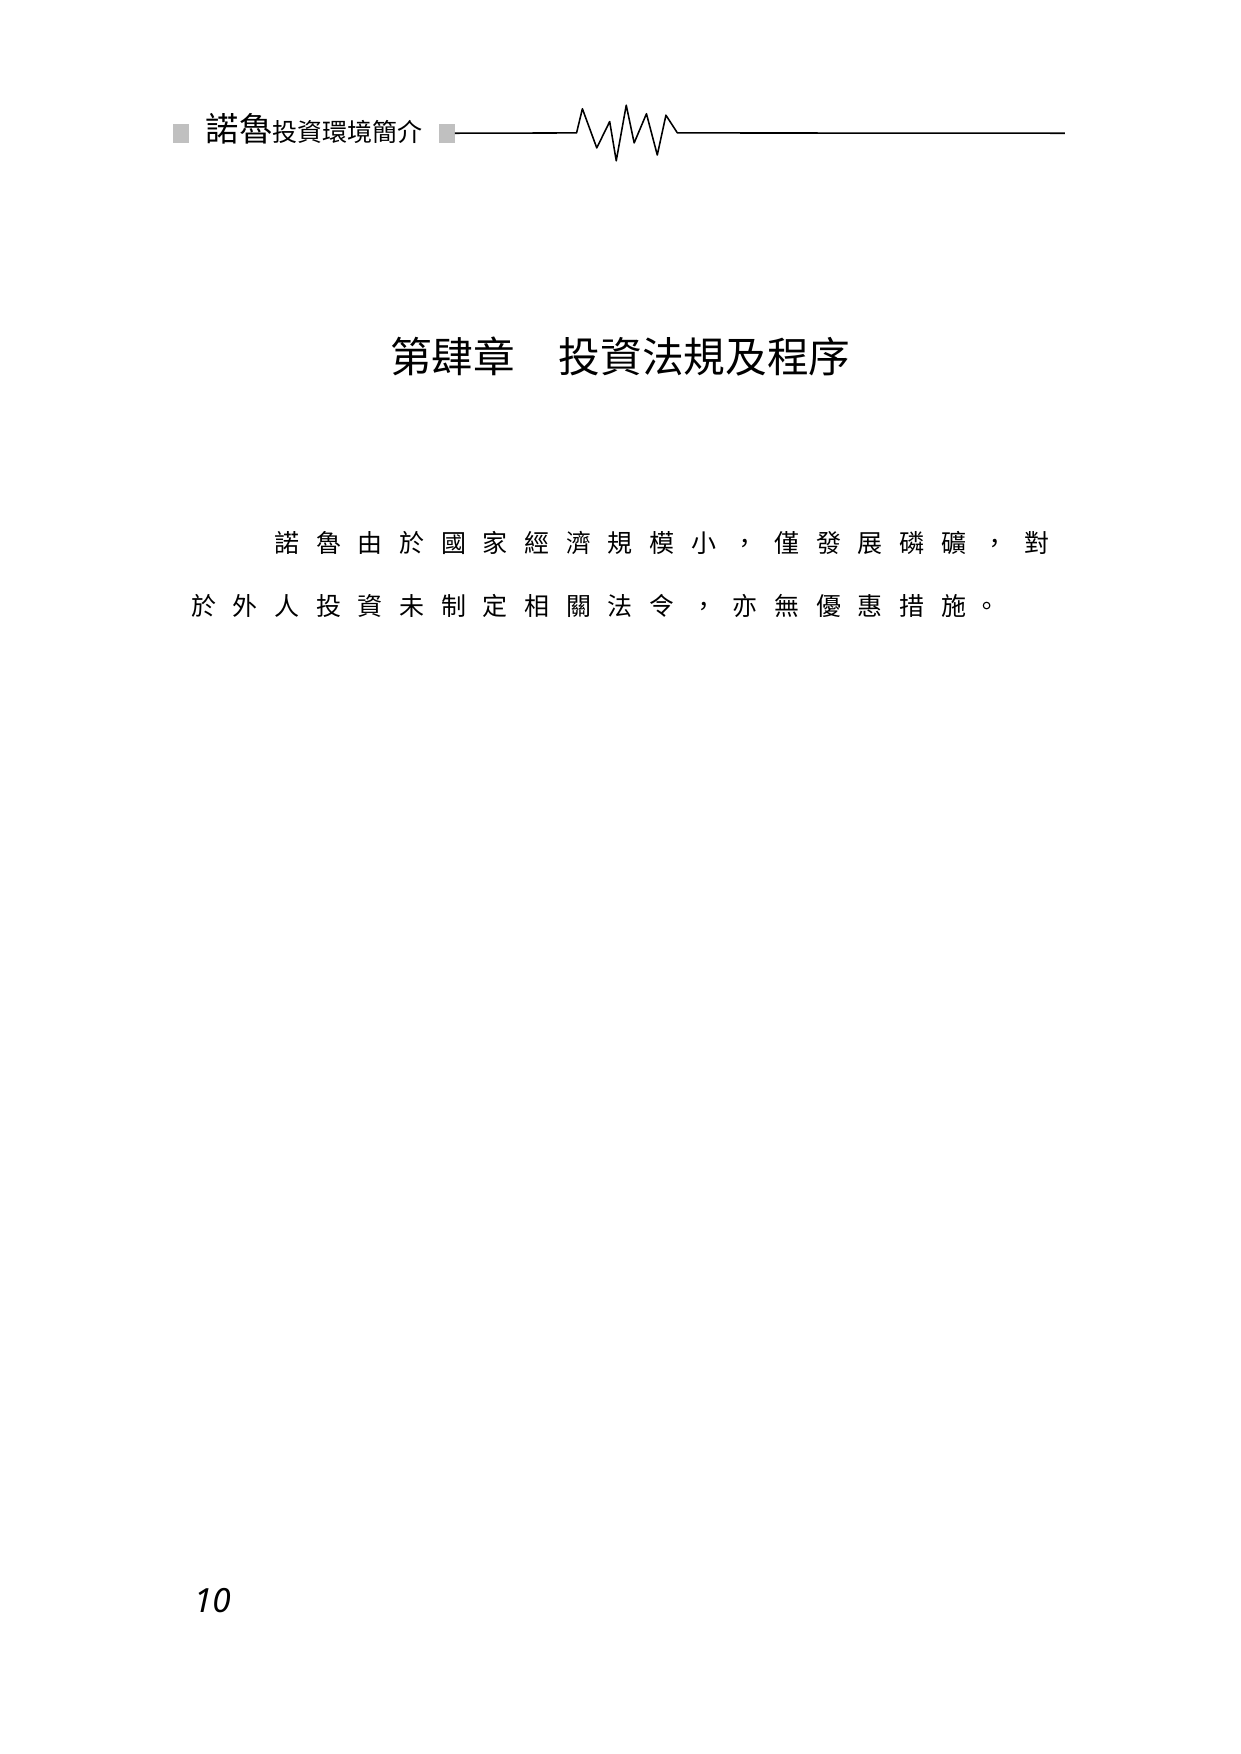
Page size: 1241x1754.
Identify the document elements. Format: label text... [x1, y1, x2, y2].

text 諾魯由於國家經濟規模小，僅發展磷礦，對於外人投資未制定相關法令，亦無優惠措施。 [183, 500, 1058, 625]
text 第肆章 投資法規及程序 [183, 313, 1058, 375]
